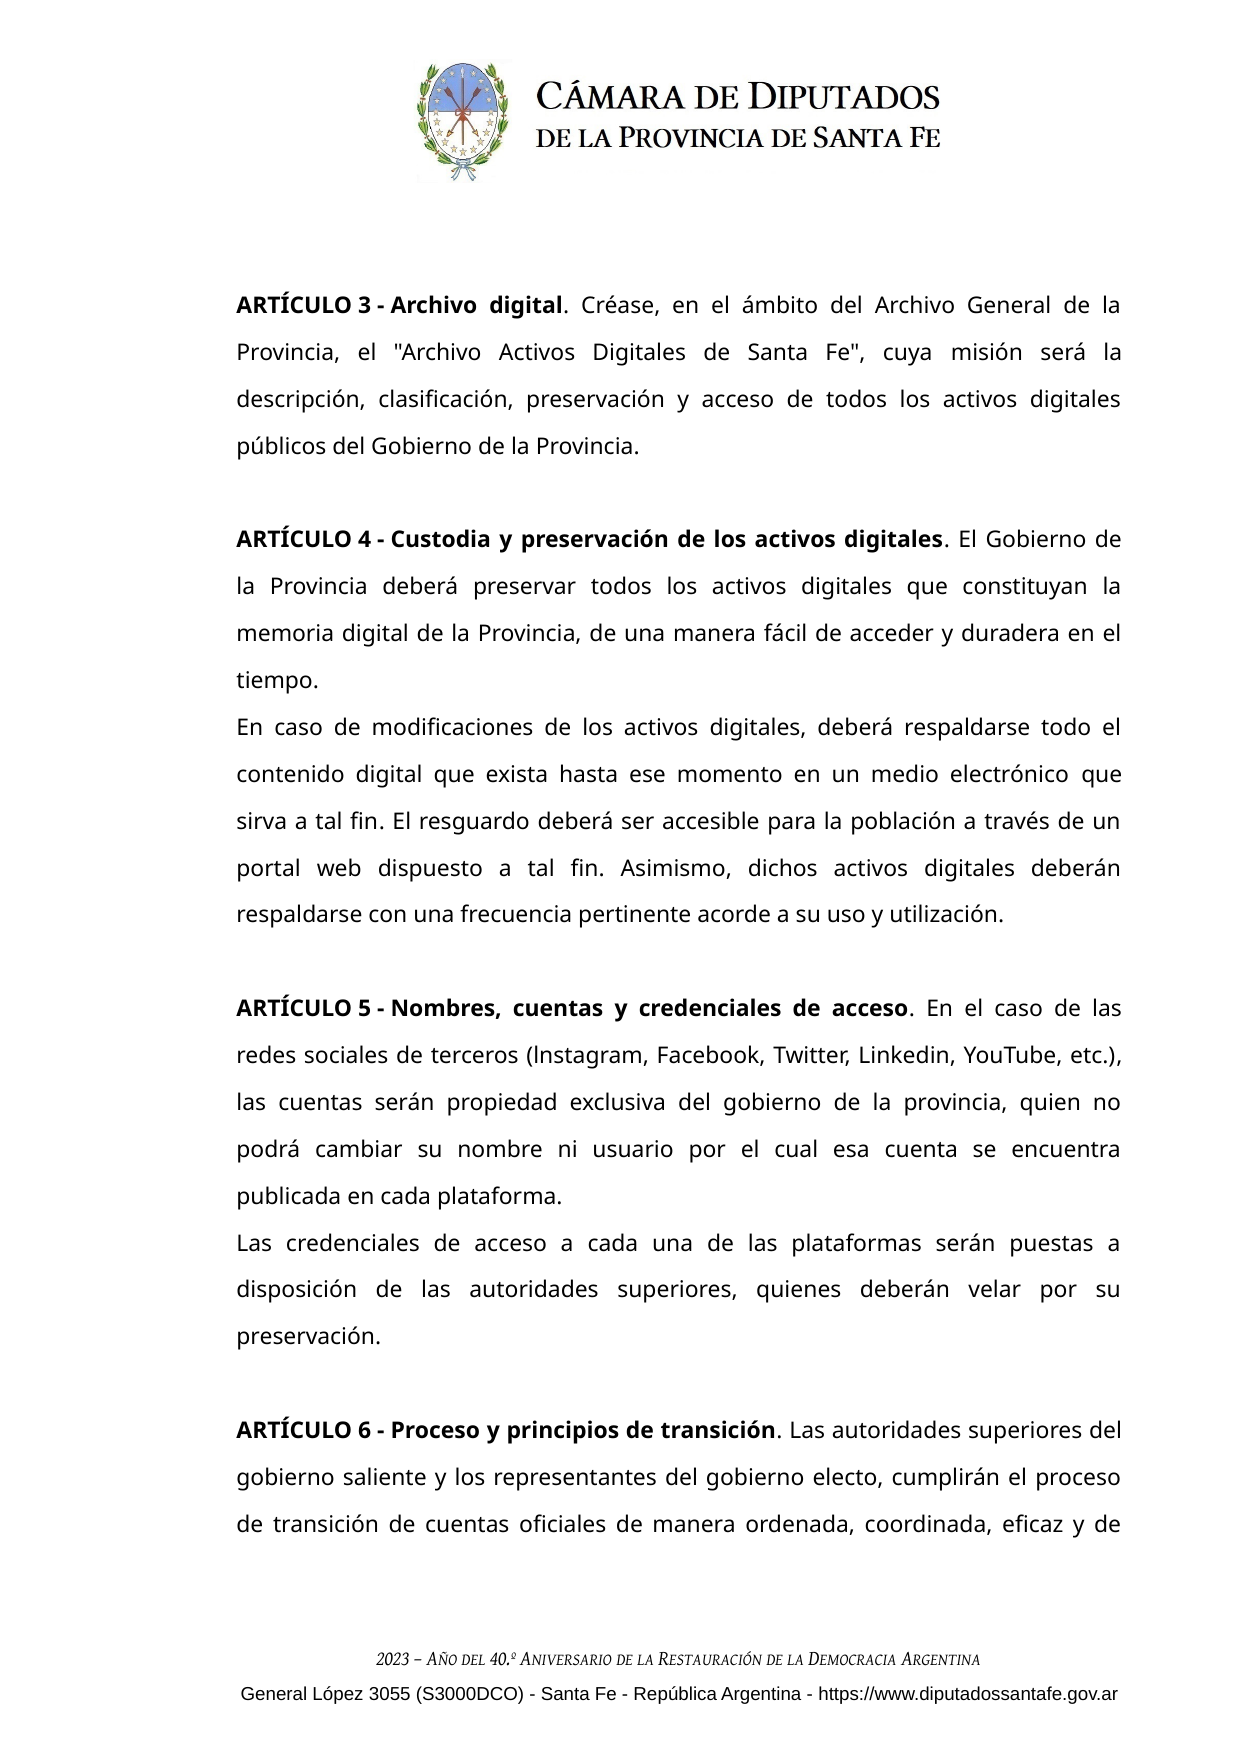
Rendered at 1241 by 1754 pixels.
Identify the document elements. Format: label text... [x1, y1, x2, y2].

list Nombres, cuentas y credenciales de acceso. En el caso de las redes sociales de terceros (lnstagram, Facebook, Twitter, Linkedin, YouTube, etc.), las cuentas serán propiedad exclusiva del gobierno de la provincia, quien no podrá cambiar su nombre ni usuario por el cual esa cuenta se encuentra publicada en cada plataforma. [236, 992, 1122, 1211]
list Proceso y principios de transición. Las autoridades superiores del gobierno saliente y los representantes del gobierno electo, cumplirán el proceso de transición de cuentas oficiales de manera ordenada, coordinada, eficaz y de [236, 1414, 1122, 1539]
picture [413, 59, 945, 183]
list Las credenciales de acceso a cada una de las plataformas serán puestas a disposición de las autoridades superiores, quienes deberán velar por su preservación. [236, 1227, 1122, 1352]
list Archivo digital. Créase, en el ámbito del Archivo General de la Provincia, el "Archivo Activos Digitales de Santa Fe", cuya misión será la descripción, clasificación, preservación y acceso de todos los activos digitales públicos del Gobierno de la Provincia. [236, 289, 1122, 461]
list En caso de modificaciones de los activos digitales, deberá respaldarse todo el contenido digital que exista hasta ese momento en un medio electrónico que sirva a tal fin. El resguardo deberá ser accesible para la población a través de un portal web dispuesto a tal fin. Asimismo, dichos activos digitales deberán respaldarse con una frecuencia pertinente acorde a su uso y utilización. [236, 711, 1122, 930]
list Custodia y preservación de los activos digitales. El Gobierno de la Provincia deberá preservar todos los activos digitales que constituyan la memoria digital de la Provincia, de una manera fácil de acceder y duradera en el tiempo. [236, 523, 1122, 695]
